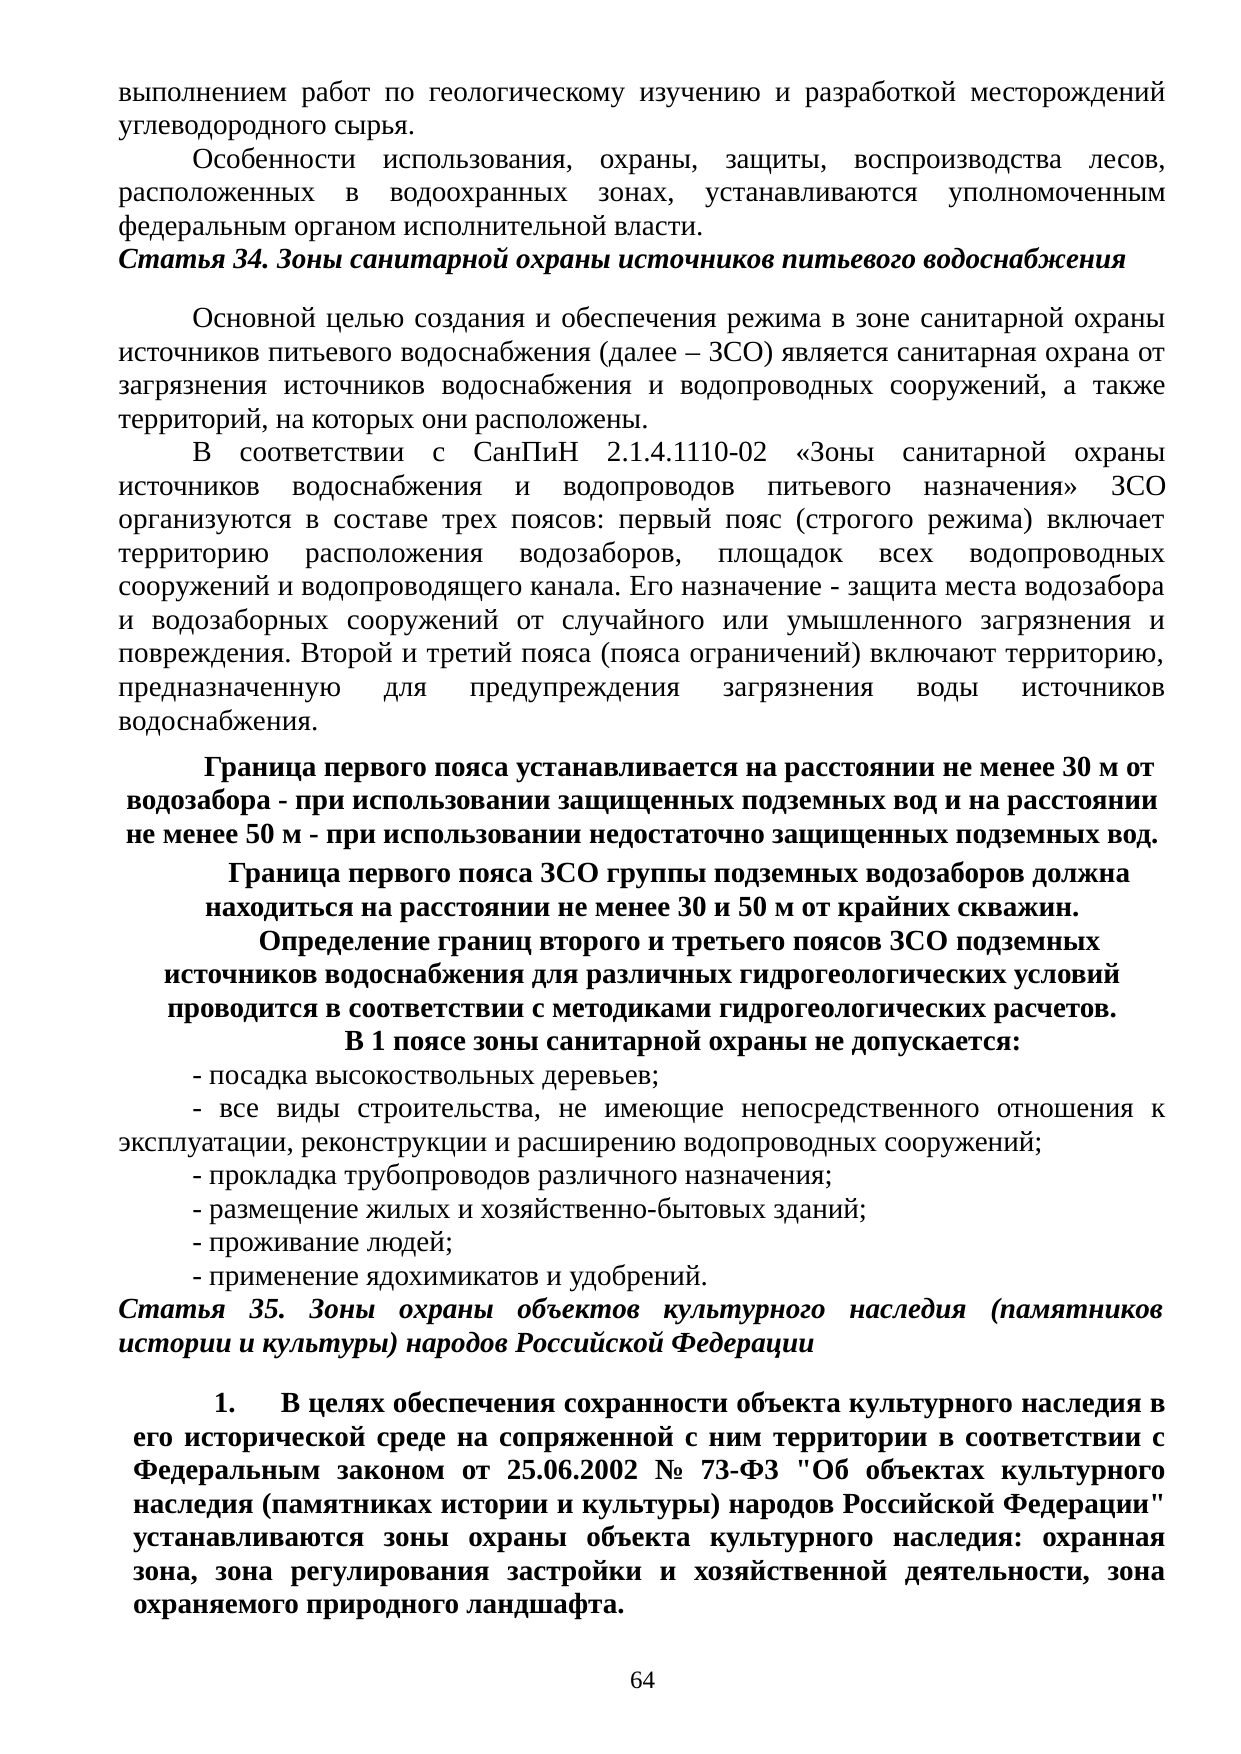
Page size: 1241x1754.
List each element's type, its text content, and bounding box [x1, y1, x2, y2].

text Определение границ второго и третьего поясов ЗСО подземных источников водоснабжения для различных гидрогеологических условий проводится в соответствии с методиками гидрогеологических расчетов. [118, 923, 1166, 1023]
text - применение ядохимикатов и удобрений. [118, 1258, 1166, 1292]
text выполнением работ по геологическому изучению и разработкой месторождений углеводородного сырья. [118, 74, 1166, 141]
text Особенности использования, охраны, защиты, воспроизводства лесов, расположенных в водоохранных зонах, устанавливаются уполномоченным федеральным органом исполнительной власти. [118, 141, 1166, 242]
text В соответствии с СанПиН 2.1.4.1110-02 «Зоны санитарной охраны источников водоснабжения и водопроводов питьевого назначения» ЗСО организуются в составе трех поясов: первый пояс (строгого режима) включает территорию расположения водозаборов, площадок всех водопроводных сооружений и водопроводящего канала. Его назначение - защита места водозабора и водозаборных сооружений от случайного или умышленного загрязнения и повреждения. Второй и третий пояса (пояса ограничений) включают территорию, предназначенную для предупреждения загрязнения воды источников водоснабжения. [118, 434, 1166, 736]
text В 1 поясе зоны санитарной охраны не допускается: [118, 1023, 1166, 1057]
subtitle Статья 35. Зоны охраны объектов культурного наследия (памятников истории и культуры) народов Российской Федерации [118, 1292, 1166, 1359]
text - посадка высокоствольных деревьев; [118, 1057, 1166, 1090]
text - прокладка трубопроводов различного назначения; [118, 1157, 1166, 1191]
list В целях обеспечения сохранности объекта культурного наследия в его исторической среде на сопряженной с ним территории в соответствии с Федеральным законом от 25.06.2002 № 73-Ф3 "Об объектах культурного наследия (памятниках истории и культуры) народов Российской Федерации" устанавливаются зоны охраны объекта культурного наследия: охранная зона, зона регулирования застройки и хозяйственной деятельности, зона охраняемого природного ландшафта. [133, 1385, 1166, 1620]
text - проживание людей; [118, 1224, 1166, 1258]
text Граница первого пояса устанавливается на расстоянии не менее 30 м от водозабора - при использовании защищенных подземных вод и на расстоянии не менее 50 м - при использовании недостаточно защищенных подземных вод. [118, 749, 1166, 849]
text Граница первого пояса ЗСО группы подземных водозаборов должна находиться на расстоянии не менее 30 и 50 м от крайних скважин. [118, 856, 1166, 923]
text - размещение жилых и хозяйственно-бытовых зданий; [118, 1191, 1166, 1224]
text - все виды строительства, не имеющие непосредственного отношения к эксплуатации, реконструкции и расширению водопроводных сооружений; [118, 1090, 1166, 1157]
subtitle Статья 34. Зоны санитарной охраны источников питьевого водоснабжения [118, 242, 1166, 275]
text Основной целью создания и обеспечения режима в зоне санитарной охраны источников питьевого водоснабжения (далее – ЗСО) является санитарная охрана от загрязнения источников водоснабжения и водопроводных сооружений, а также территорий, на которых они расположены. [118, 300, 1166, 434]
